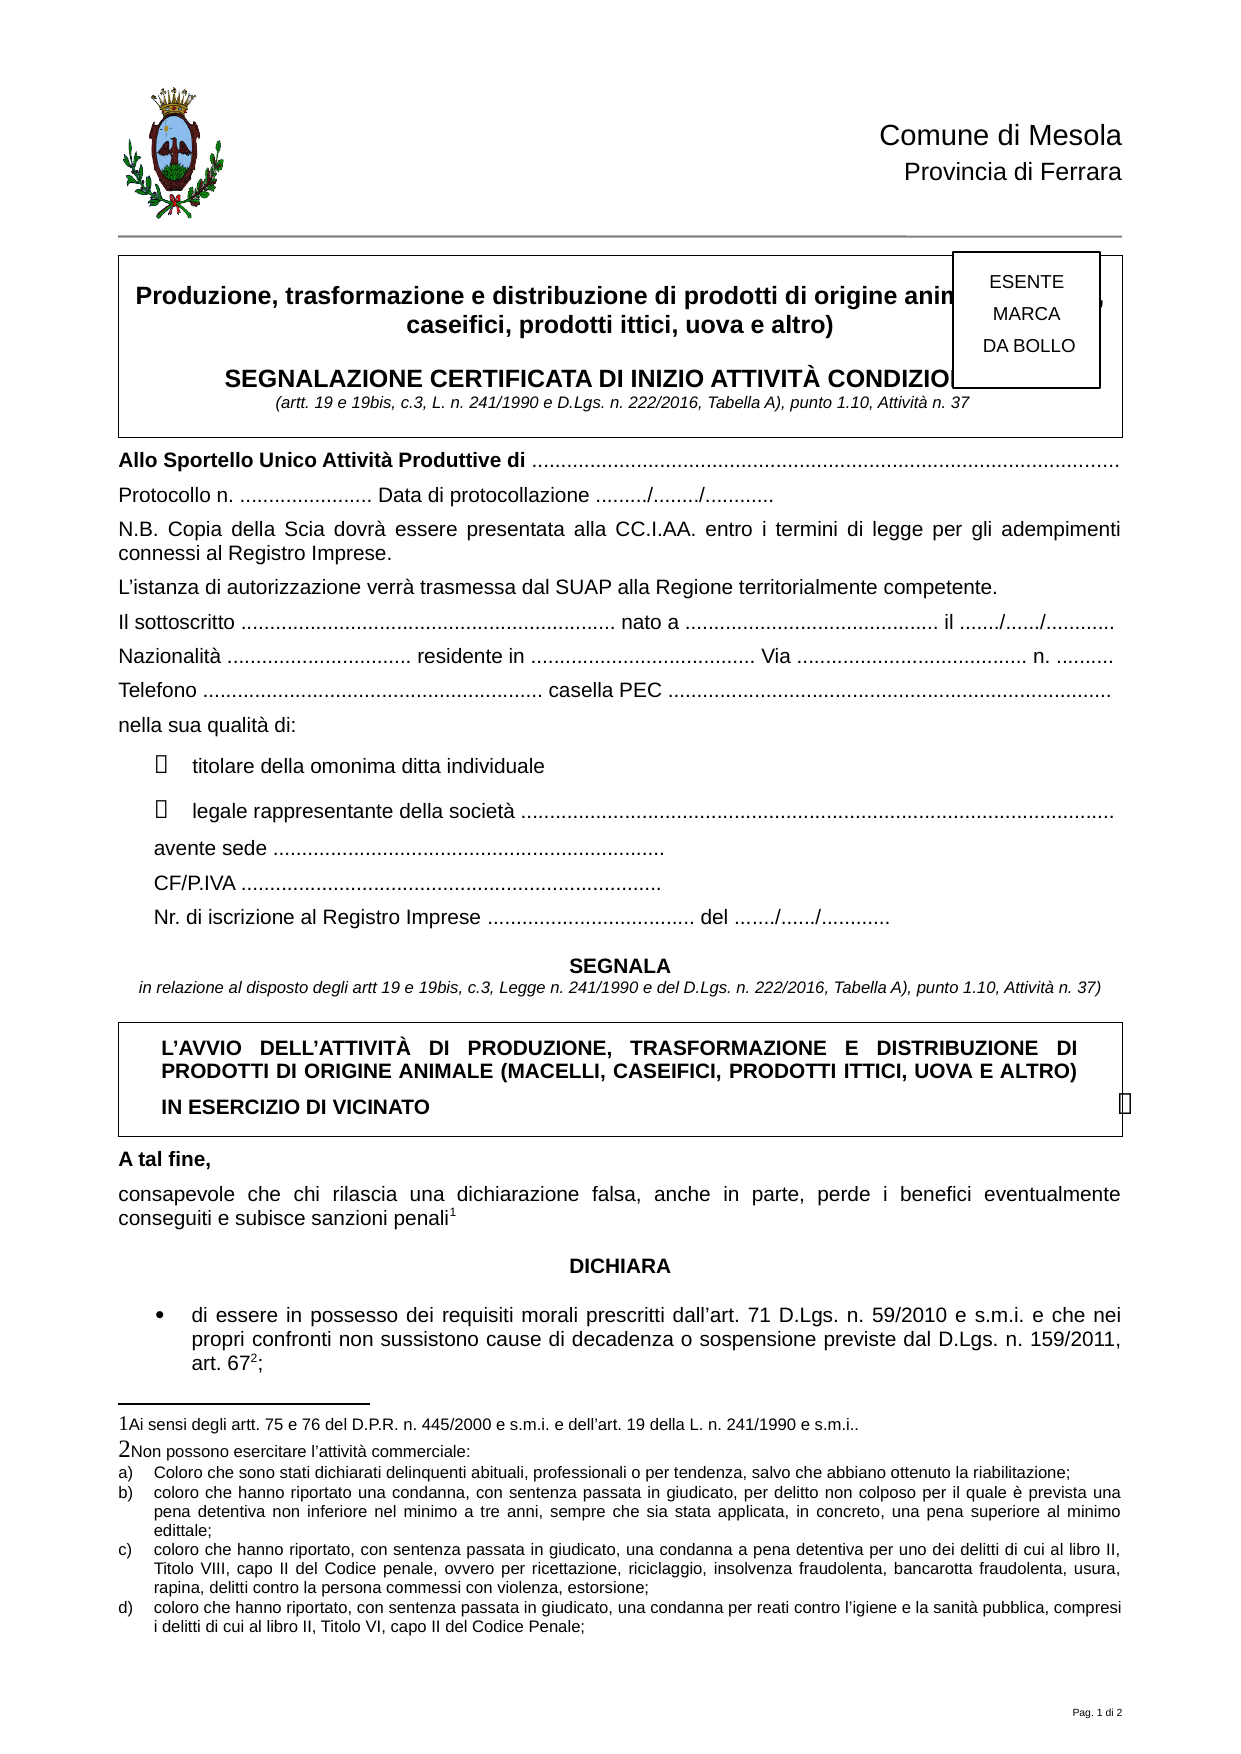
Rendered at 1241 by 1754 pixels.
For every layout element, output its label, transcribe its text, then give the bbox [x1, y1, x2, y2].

text Comune di Mesola [224, 118, 1122, 152]
list Coloro che sono stati dichiarati delinquenti abituali, professionali o per tendenza, salvo che abbiano ottenuto la riabilitazione; [118, 1463, 1122, 1482]
text Provincia di Ferrara [224, 157, 1122, 185]
text consapevole che chi rilascia una dichiarazione falsa, anche in parte, perde i benefici eventualmente conseguiti e subisce sanzioni penali [118, 1181, 1122, 1229]
list coloro che hanno riportato una condanna, con sentenza passata in giudicato, per delitto non colposo per il quale è prevista una pena detentiva non inferiore nel minimo a tre anni, sempre che sia stata applicata, in concreto, una pena superiore al minimo edittale; [118, 1482, 1122, 1540]
text  legale rappresentante della società ....................................................................................................... [153, 792, 1122, 826]
text in relazione al disposto degli artt 19 e 19bis, c.3, Legge n. 241/1990 e del D.Lgs. n. 222/2016, Tabella A), punto 1.10, Attività n. 37) [118, 978, 1122, 997]
text nella sua qualità di: [118, 713, 1122, 737]
text  titolare della omonima ditta individuale [153, 747, 1122, 781]
list di essere in possesso dei requisiti morali prescritti dall’art. 71 D.Lgs. n. 59/2010 e s.m.i. e che nei propri confronti non sussistono cause di decadenza o sospensione previste dal D.Lgs. n. 159/2011, art. 67; [156, 1303, 1122, 1375]
text A tal fine, [118, 1147, 1122, 1171]
text Allo Sportello Unico Attività Produttive di [118, 448, 1122, 472]
list coloro che hanno riportato, con sentenza passata in giudicato, una condanna a pena detentiva per uno dei delitti di cui al libro II, Titolo VIII, capo II del Codice penale, ovvero per ricettazione, riciclaggio, insolvenza fraudolenta, bancarotta fraudolenta, usura, rapina, delitti contro la persona commessi con violenza, estorsione; [118, 1540, 1122, 1597]
text N.B. Copia della Scia dovrà essere presentata alla CC.I.AA. entro i termini di legge per gli adempimenti connessi al Registro Imprese. [118, 517, 1122, 565]
text CF/P.IVA ......................................................................... [153, 870, 1122, 894]
text Il sottoscritto ................................................................. nato a ............................................ il ......./....../............ [118, 609, 1122, 633]
text Telefono ........................................................... casella PEC ............................................................................. [118, 678, 1122, 702]
text avente sede .................................................................... [153, 836, 1122, 860]
table_header Produzione, trasformazione e distribuzione di prodotti di origine animale (macelli, caseifici, prodotti ittici, uova e altro) SEGNALAZIONE CERTIFICATA DI INIZIO ATTIVITÀ CONDIZIONATA (artt. 19 e 19bis, c.3, L. n. 241/1990 e D.Lgs. n. 222/2016, Tabella A), punto 1.10, Attività n. 37 [119, 256, 1122, 437]
text DICHIARA [118, 1254, 1122, 1278]
text Protocollo n. ....................... Data di protocollazione ........./......../............ [118, 482, 1122, 506]
text L’istanza di autorizzazione verrà trasmessa dal SUAP alla Regione territorialmente competente. [118, 575, 1122, 599]
text Ai sensi degli artt. 75 e 76 del D.P.R. n. 445/2000 e s.m.i. e dell’art. 19 della L. n. 241/1990 e s.m.i.. [118, 1411, 1122, 1434]
table_header L’AVVIO DELL’ATTIVITÀ DI PRODUZIONE, TRASFORMAZIONE E DISTRIBUZIONE DI PRODOTTI DI ORIGINE ANIMALE (MACELLI, CASEIFICI, PRODOTTI ITTICI, UOVA E ALTRO) IN ESERCIZIO DI VICINATO  [119, 1023, 1122, 1136]
text Nazionalità ................................ residente in ....................................... Via ........................................ n. .......... [118, 644, 1122, 668]
list Non possono esercitare l’attività commerciale: [118, 1434, 1122, 1463]
list coloro che hanno riportato, con sentenza passata in giudicato, una condanna per reati contro l’igiene e la sanità pubblica, compresi i delitti di cui al libro II, Titolo VI, capo II del Codice Penale; [118, 1597, 1122, 1636]
text SEGNALA [118, 954, 1122, 978]
picture [122, 87, 224, 219]
text Nr. di iscrizione al Registro Imprese .................................... del ......./....../............ [153, 905, 1122, 929]
